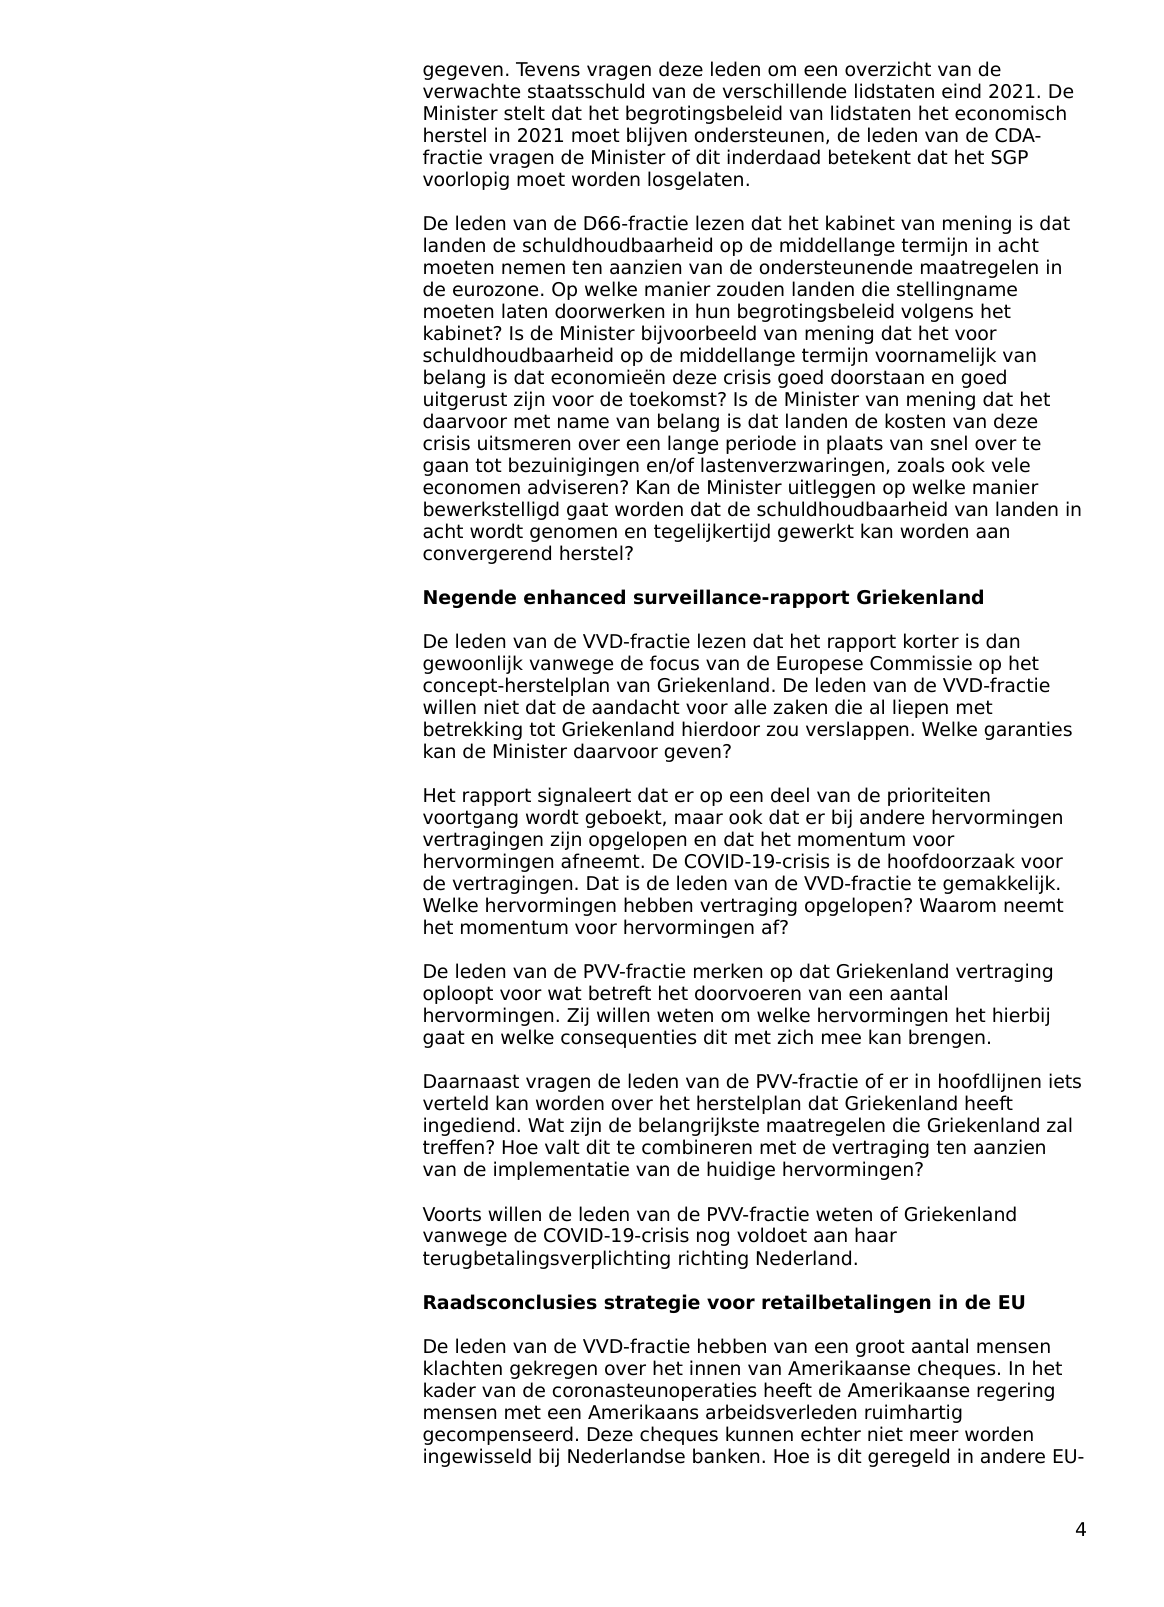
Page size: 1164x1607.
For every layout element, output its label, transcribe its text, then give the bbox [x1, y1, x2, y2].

subtitle Raadsconclusies strategie voor retailbetalingen in de EU [422, 1292, 1087, 1313]
text Het rapport signaleert dat er op een deel van de prioriteiten voortgang wordt geboekt, maar ook dat er bij andere hervormingen vertragingen zijn opgelopen en dat het momentum voor hervormingen afneemt. De COVID-19-crisis is de hoofdoorzaak voor de vertragingen. Dat is de leden van de VVD-fractie te gemakkelijk. Welke hervormingen hebben vertraging opgelopen? Waarom neemt het momentum voor hervormingen af? [422, 785, 1087, 939]
text De leden van de VVD-fractie lezen dat het rapport korter is dan gewoonlijk vanwege de focus van de Europese Commissie op het concept-herstelplan van Griekenland. De leden van de VVD-fractie willen niet dat de aandacht voor alle zaken die al liepen met betrekking tot Griekenland hierdoor zou verslappen. Welke garanties kan de Minister daarvoor geven? [422, 631, 1087, 763]
text Daarnaast vragen de leden van de PVV-fractie of er in hoofdlijnen iets verteld kan worden over het herstelplan dat Griekenland heeft ingediend. Wat zijn de belangrijkste maatregelen die Griekenland zal treffen? Hoe valt dit te combineren met de vertraging ten aanzien van de implementatie van de huidige hervormingen? [422, 1071, 1087, 1181]
text De leden van de PVV-fractie merken op dat Griekenland vertraging oploopt voor wat betreft het doorvoeren van een aantal hervormingen. Zij willen weten om welke hervormingen het hierbij gaat en welke consequenties dit met zich mee kan brengen. [422, 961, 1087, 1049]
subtitle Negende enhanced surveillance-rapport Griekenland [422, 587, 1087, 609]
text De leden van de D66-fractie lezen dat het kabinet van mening is dat landen de schuldhoudbaarheid op de middellange termijn in acht moeten nemen ten aanzien van de ondersteunende maatregelen in de eurozone. Op welke manier zouden landen die stellingname moeten laten doorwerken in hun begrotingsbeleid volgens het kabinet? Is de Minister bijvoorbeeld van mening dat het voor schuldhoudbaarheid op de middellange termijn voornamelijk van belang is dat economieën deze crisis goed doorstaan en goed uitgerust zijn voor de toekomst? Is de Minister van mening dat het daarvoor met name van belang is dat landen de kosten van deze crisis uitsmeren over een lange periode in plaats van snel over te gaan tot bezuinigingen en/of lastenverzwaringen, zoals ook vele economen adviseren? Kan de Minister uitleggen op welke manier bewerkstelligd gaat worden dat de schuldhoudbaarheid van landen in acht wordt genomen en tegelijkertijd gewerkt kan worden aan convergerend herstel? [422, 213, 1087, 565]
text gegeven. Tevens vragen deze leden om een overzicht van de verwachte staatsschuld van de verschillende lidstaten eind 2021. De Minister stelt dat het begrotingsbeleid van lidstaten het economisch herstel in 2021 moet blijven ondersteunen, de leden van de CDA-fractie vragen de Minister of dit inderdaad betekent dat het SGP voorlopig moet worden losgelaten. [422, 59, 1087, 191]
text Voorts willen de leden van de PVV-fractie weten of Griekenland vanwege de COVID-19-crisis nog voldoet aan haar terugbetalingsverplichting richting Nederland. [422, 1203, 1087, 1269]
text De leden van de VVD-fractie hebben van een groot aantal mensen klachten gekregen over het innen van Amerikaanse cheques. In het kader van de coronasteunoperaties heeft de Amerikaanse regering mensen met een Amerikaans arbeidsverleden ruimhartig gecompenseerd. Deze cheques kunnen echter niet meer worden ingewisseld bij Nederlandse banken. Hoe is dit geregeld in andere EU- [422, 1336, 1087, 1468]
